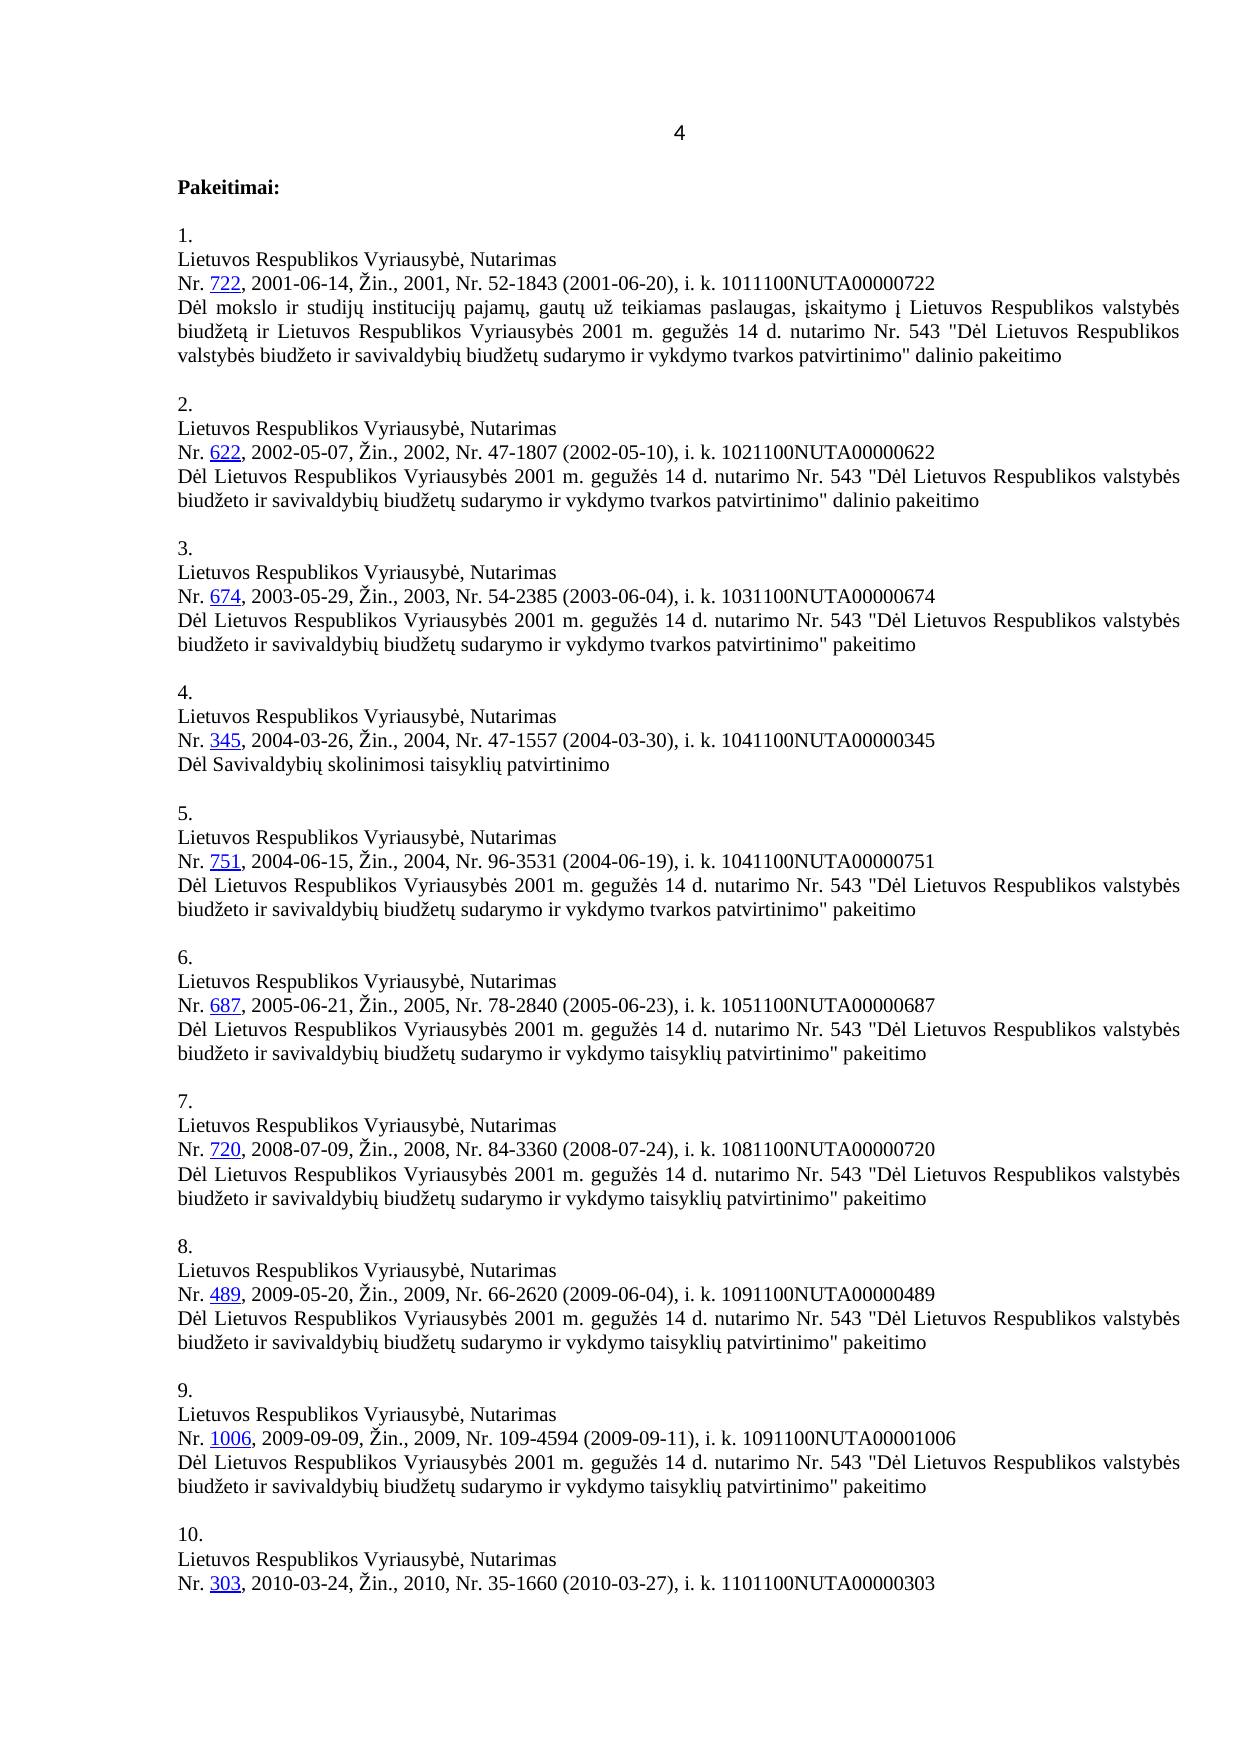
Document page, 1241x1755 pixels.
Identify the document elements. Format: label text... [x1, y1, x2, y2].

text Lietuvos Respublikos Vyriausybė, Nutarimas [177, 247, 1181, 271]
text Lietuvos Respublikos Vyriausybė, Nutarimas [177, 969, 1181, 993]
text Dėl mokslo ir studijų institucijų pajamų, gautų už teikiamas paslaugas, įskaitymo į Lietuvos Respublikos valstybės biudžetą ir Lietuvos Respublikos Vyriausybės 2001 m. gegužės 14 d. nutarimo Nr. 543 "Dėl Lietuvos Respublikos valstybės biudžeto ir savivaldybių biudžetų sudarymo ir vykdymo tvarkos patvirtinimo" dalinio pakeitimo [177, 295, 1181, 367]
text Lietuvos Respublikos Vyriausybė, Nutarimas [177, 1258, 1181, 1282]
text Lietuvos Respublikos Vyriausybė, Nutarimas [177, 416, 1181, 439]
text Nr. 303, 2010-03-24, Žin., 2010, Nr. 35-1660 (2010-03-27), i. k. 1101100NUTA00000303 [177, 1571, 1181, 1594]
text Dėl Lietuvos Respublikos Vyriausybės 2001 m. gegužės 14 d. nutarimo Nr. 543 "Dėl Lietuvos Respublikos valstybės biudžeto ir savivaldybių biudžetų sudarymo ir vykdymo tvarkos patvirtinimo" dalinio pakeitimo [177, 464, 1181, 512]
text Nr. 489, 2009-05-20, Žin., 2009, Nr. 66-2620 (2009-06-04), i. k. 1091100NUTA00000489 [177, 1282, 1181, 1306]
text 6. [177, 945, 1181, 969]
text Lietuvos Respublikos Vyriausybė, Nutarimas [177, 1113, 1181, 1137]
text 5. [177, 801, 1181, 824]
text Nr. 345, 2004-03-26, Žin., 2004, Nr. 47-1557 (2004-03-30), i. k. 1041100NUTA00000345 [177, 728, 1181, 752]
text Dėl Lietuvos Respublikos Vyriausybės 2001 m. gegužės 14 d. nutarimo Nr. 543 "Dėl Lietuvos Respublikos valstybės biudžeto ir savivaldybių biudžetų sudarymo ir vykdymo taisyklių patvirtinimo" pakeitimo [177, 1306, 1181, 1354]
text Lietuvos Respublikos Vyriausybė, Nutarimas [177, 560, 1181, 584]
text 3. [177, 536, 1181, 560]
text Nr. 720, 2008-07-09, Žin., 2008, Nr. 84-3360 (2008-07-24), i. k. 1081100NUTA00000720 [177, 1137, 1181, 1161]
text Nr. 722, 2001-06-14, Žin., 2001, Nr. 52-1843 (2001-06-20), i. k. 1011100NUTA00000722 [177, 271, 1181, 295]
text 2. [177, 391, 1181, 416]
text Nr. 622, 2002-05-07, Žin., 2002, Nr. 47-1807 (2002-05-10), i. k. 1021100NUTA00000622 [177, 439, 1181, 464]
text Lietuvos Respublikos Vyriausybė, Nutarimas [177, 824, 1181, 849]
text Lietuvos Respublikos Vyriausybė, Nutarimas [177, 1402, 1181, 1426]
text Nr. 674, 2003-05-29, Žin., 2003, Nr. 54-2385 (2003-06-04), i. k. 1031100NUTA00000674 [177, 584, 1181, 608]
text 1. [177, 223, 1181, 247]
text Dėl Lietuvos Respublikos Vyriausybės 2001 m. gegužės 14 d. nutarimo Nr. 543 "Dėl Lietuvos Respublikos valstybės biudžeto ir savivaldybių biudžetų sudarymo ir vykdymo taisyklių patvirtinimo" pakeitimo [177, 1017, 1181, 1065]
text Dėl Lietuvos Respublikos Vyriausybės 2001 m. gegužės 14 d. nutarimo Nr. 543 "Dėl Lietuvos Respublikos valstybės biudžeto ir savivaldybių biudžetų sudarymo ir vykdymo tvarkos patvirtinimo" pakeitimo [177, 873, 1181, 921]
text 8. [177, 1234, 1181, 1258]
text Nr. 1006, 2009-09-09, Žin., 2009, Nr. 109-4594 (2009-09-11), i. k. 1091100NUTA00001006 [177, 1426, 1181, 1450]
text Lietuvos Respublikos Vyriausybė, Nutarimas [177, 1546, 1181, 1571]
text Pakeitimai: [177, 175, 1181, 199]
text Lietuvos Respublikos Vyriausybė, Nutarimas [177, 704, 1181, 728]
text Dėl Lietuvos Respublikos Vyriausybės 2001 m. gegužės 14 d. nutarimo Nr. 543 "Dėl Lietuvos Respublikos valstybės biudžeto ir savivaldybių biudžetų sudarymo ir vykdymo taisyklių patvirtinimo" pakeitimo [177, 1450, 1181, 1498]
text Dėl Lietuvos Respublikos Vyriausybės 2001 m. gegužės 14 d. nutarimo Nr. 543 "Dėl Lietuvos Respublikos valstybės biudžeto ir savivaldybių biudžetų sudarymo ir vykdymo tvarkos patvirtinimo" pakeitimo [177, 608, 1181, 656]
text Dėl Savivaldybių skolinimosi taisyklių patvirtinimo [177, 752, 1181, 776]
text Dėl Lietuvos Respublikos Vyriausybės 2001 m. gegužės 14 d. nutarimo Nr. 543 "Dėl Lietuvos Respublikos valstybės biudžeto ir savivaldybių biudžetų sudarymo ir vykdymo taisyklių patvirtinimo" pakeitimo [177, 1161, 1181, 1209]
text 9. [177, 1378, 1181, 1402]
text Nr. 751, 2004-06-15, Žin., 2004, Nr. 96-3531 (2004-06-19), i. k. 1041100NUTA00000751 [177, 849, 1181, 873]
text Nr. 687, 2005-06-21, Žin., 2005, Nr. 78-2840 (2005-06-23), i. k. 1051100NUTA00000687 [177, 993, 1181, 1017]
text 4. [177, 680, 1181, 704]
text 10. [177, 1522, 1181, 1546]
text 7. [177, 1089, 1181, 1113]
